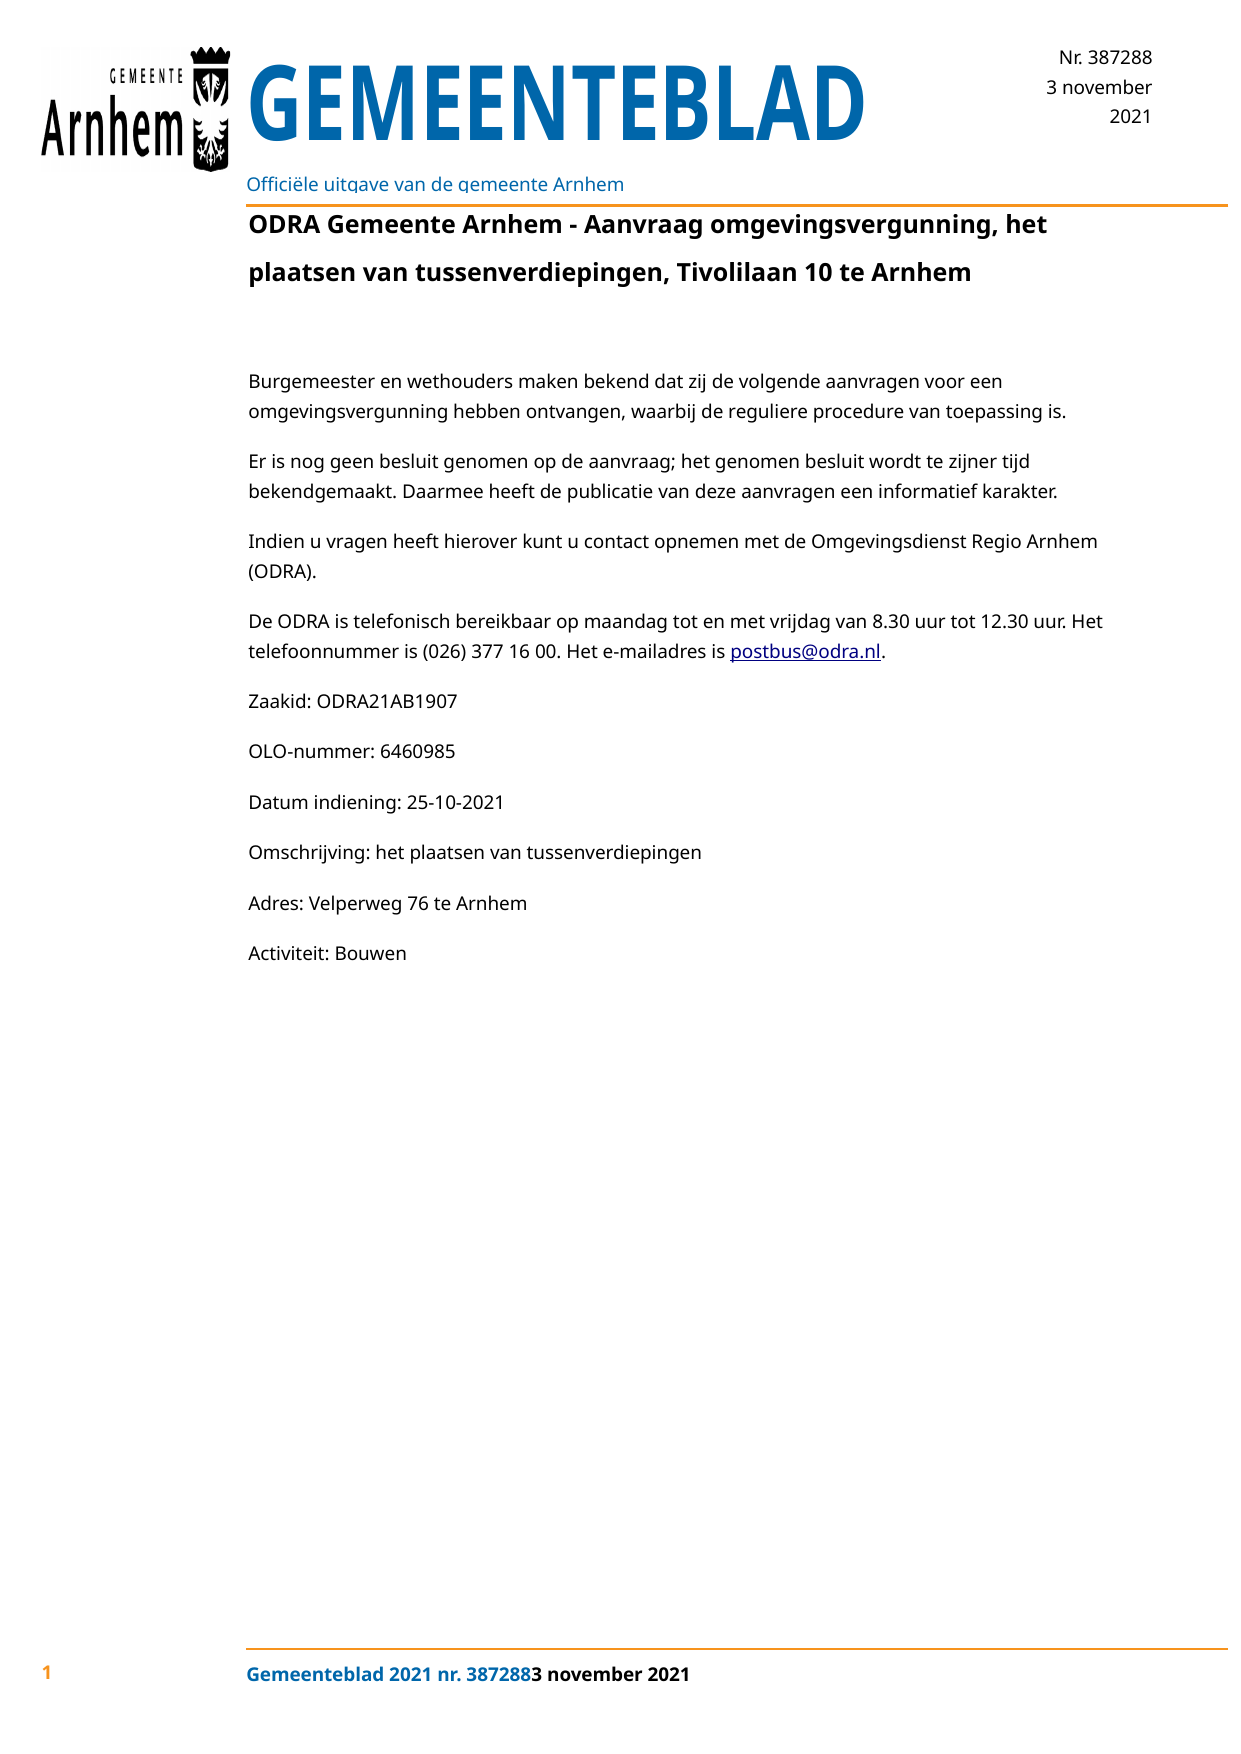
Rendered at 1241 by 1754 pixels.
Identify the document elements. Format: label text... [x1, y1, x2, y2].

text Datum indiening: 25-10-2021 [248, 789, 1152, 815]
text Indien u vragen heeft hierover kunt u contact opnemen met de Omgevingsdienst Regio Arnhem (ODRA). [248, 528, 1152, 584]
text Omschrijving: het plaatsen van tussenverdiepingen [248, 839, 1152, 865]
text Activiteit: Bouwen [248, 940, 1152, 966]
text OLO-nummer: 6460985 [248, 739, 1152, 764]
text De ODRA is telefonisch bereikbaar op maandag tot en met vrijdag van 8.30 uur tot 12.30 uur. Het telefoonnummer is (026) 377 16 00. Het e-mailadres is postbus@odra.nl. [248, 608, 1152, 664]
text Zaakid: ODRA21AB1907 [248, 688, 1152, 714]
text Burgemeester en wethouders maken bekend dat zij de volgende aanvragen voor een omgevingsvergunning hebben ontvangen, waarbij de reguliere procedure van toepassing is. [248, 368, 1152, 424]
text Adres: Velperweg 76 te Arnhem [248, 890, 1152, 916]
text Er is nog geen besluit genomen op de aanvraag; het genomen besluit wordt te zijner tijd bekendgemaakt. Daarmee heeft de publicatie van deze aanvragen een informatief karakter. [248, 448, 1152, 504]
picture [41, 47, 231, 172]
text ODRA Gemeente Arnhem - Aanvraag omgevingsvergunning, het plaatsen van tussenverdiepingen, Tivolilaan 10 te Arnhem [248, 207, 1152, 288]
